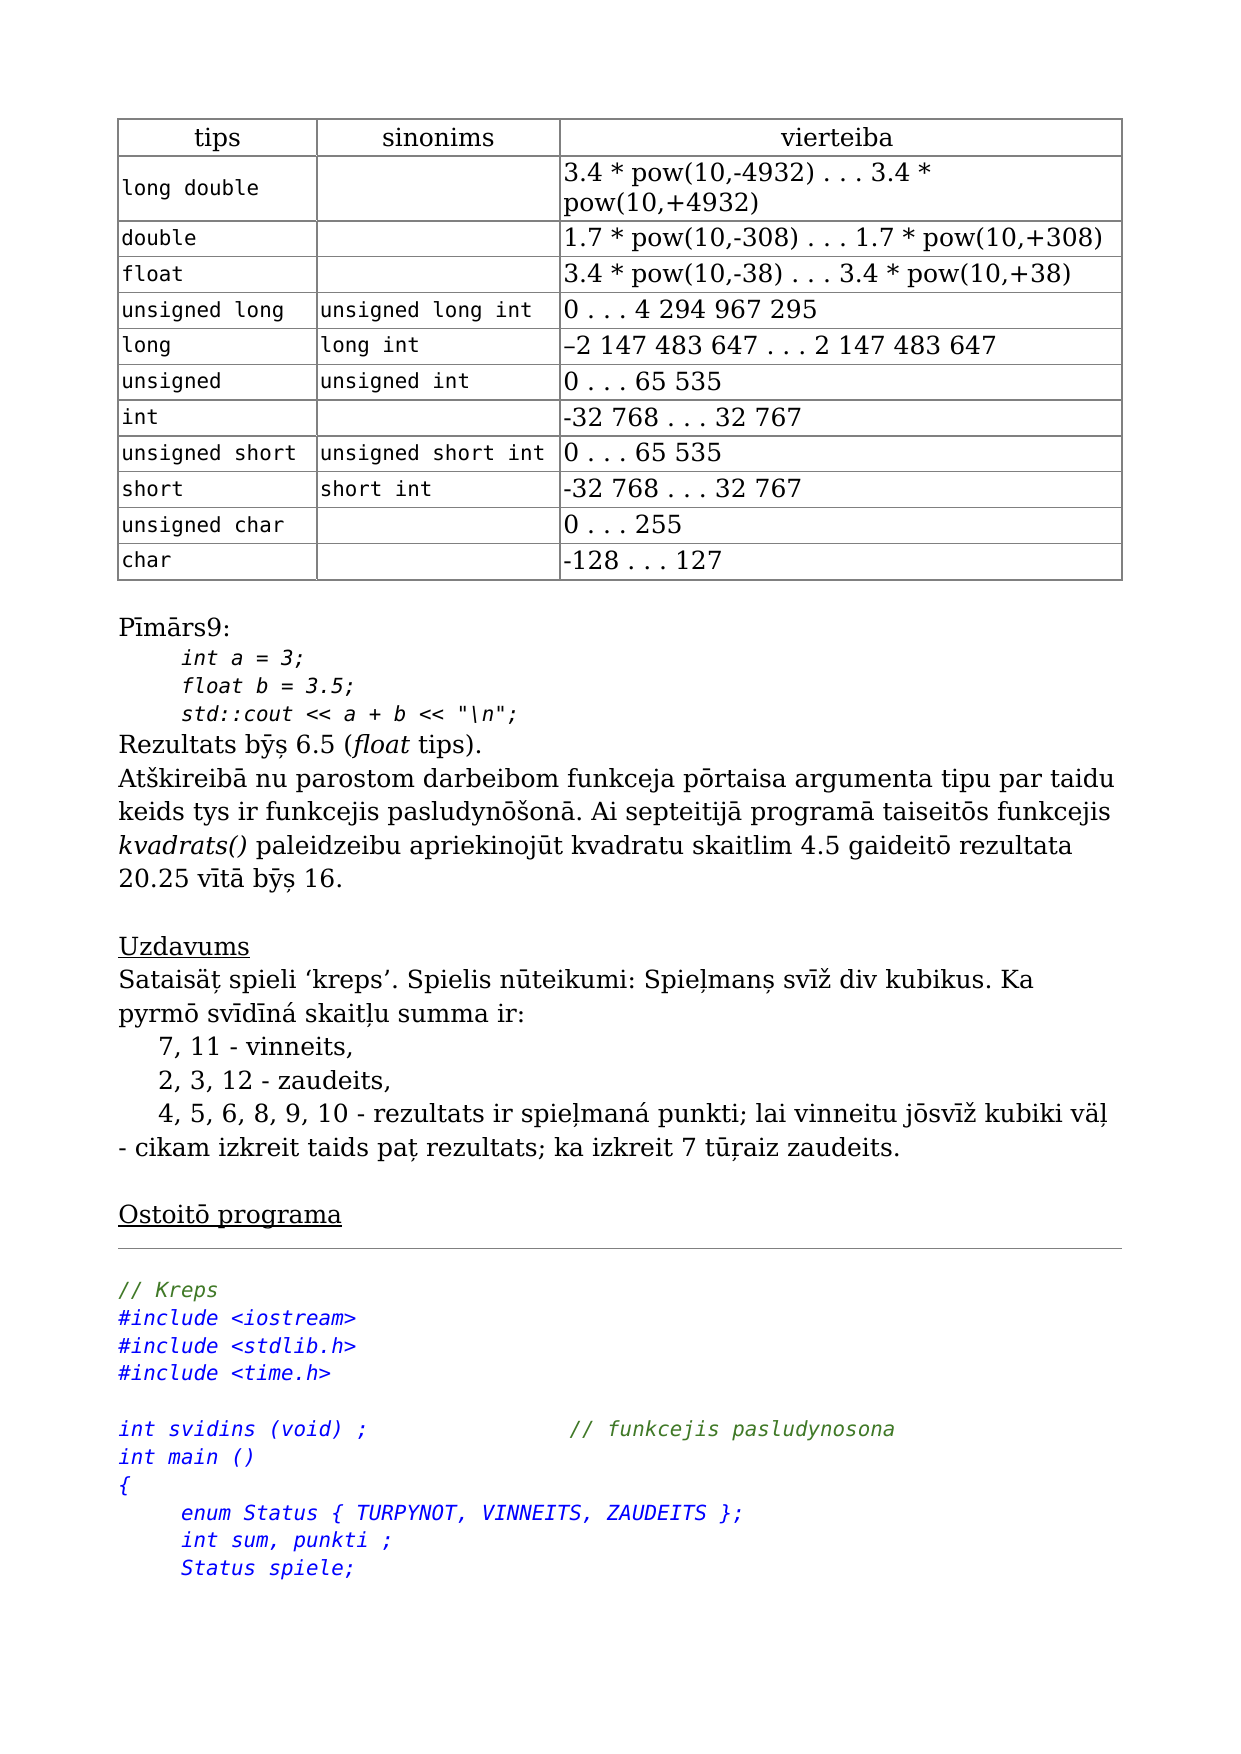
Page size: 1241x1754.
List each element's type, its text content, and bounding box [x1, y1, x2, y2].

table_cell [318, 257, 559, 292]
table_cell unsigned long [119, 293, 316, 328]
table_cell 0 . . . 65 535 [561, 437, 1121, 471]
table_cell [318, 157, 559, 220]
table_cell float [119, 257, 316, 292]
table_cell unsigned int [318, 365, 559, 399]
table_cell unsigned short int [318, 437, 559, 471]
table_cell 1.7 * pow(10,-308) . . . 1.7 * pow(10,+308) [561, 222, 1121, 256]
table_cell [318, 222, 559, 256]
table_cell 0 . . . 65 535 [561, 365, 1121, 399]
table_cell 0 . . . 255 [561, 508, 1121, 543]
table_cell long [119, 329, 316, 363]
table_cell char [119, 544, 316, 578]
table_cell 3.4 * pow(10,-4932) . . . 3.4 * pow(10,+4932) [561, 157, 1121, 220]
table_cell long int [318, 329, 559, 363]
text // Kreps #include <iostream> #include <stdlib.h> #include <time.h> int svidins (void) ; // funkcejis pasludynosona int main () { enum Status { TURPYNOT, VINNEITS, ZAUDEITS }; int sum, punkti ; Status spiele; [118, 1278, 1122, 1608]
table_cell –2 147 483 647 . . . 2 147 483 647 [561, 329, 1121, 363]
table_cell unsigned char [119, 508, 316, 543]
table_cell unsigned short [119, 437, 316, 471]
table_cell unsigned [119, 365, 316, 399]
table_cell long double [119, 157, 316, 220]
table_cell -128 . . . 127 [561, 544, 1121, 578]
table_cell 3.4 * pow(10,-38) . . . 3.4 * pow(10,+38) [561, 257, 1121, 292]
table_cell [318, 401, 559, 435]
table_cell [318, 544, 559, 578]
table_cell -32 768 . . . 32 767 [561, 401, 1121, 435]
table_cell short int [318, 472, 559, 507]
table_cell -32 768 . . . 32 767 [561, 472, 1121, 507]
table_cell 0 . . . 4 294 967 295 [561, 293, 1121, 328]
text Pīmārs9: int a = 3; float b = 3.5; std::cout << a + b << "\n"; Rezultats bȳș 6.5 (float tips). Atškireibā nu parostom darbeibom funkceja pōrtaisa argumenta tipu par taidu keids tys ir funkcejis pasludynōšonā. Ai septeitijā programā taiseitōs funkcejis kvadrats() paleidzeibu apriekinojūt kvadratu skaitlim 4.5 gaideitō rezultata 20.25 vītā bȳș 16. Uzdavums [118, 581, 1122, 961]
table_cell int [119, 401, 316, 435]
table_cell [318, 508, 559, 543]
table_header vierteiba [561, 120, 1121, 155]
table_header tips [119, 120, 316, 155]
table_cell double [119, 222, 316, 256]
table_header sinonims [318, 120, 559, 155]
text Sataisäț spieli ‘kreps’. Spielis nūteikumi: Spieļmanș svīž div kubikus. Ka pyrmō svīdīná skaitļu summa ir: 7, 11 - vinneits, 2, 3, 12 - zaudeits, 4, 5, 6, 8, 9, 10 - rezultats ir spieļmaná punkti; lai vinneitu jōsvīž kubiki väļ - cikam izkreit taids paț rezultats; ka izkreit 7 tūŗaiz zaudeits. Ostoitō programa [118, 965, 1122, 1229]
table_cell short [119, 472, 316, 507]
table_cell unsigned long int [318, 293, 559, 328]
